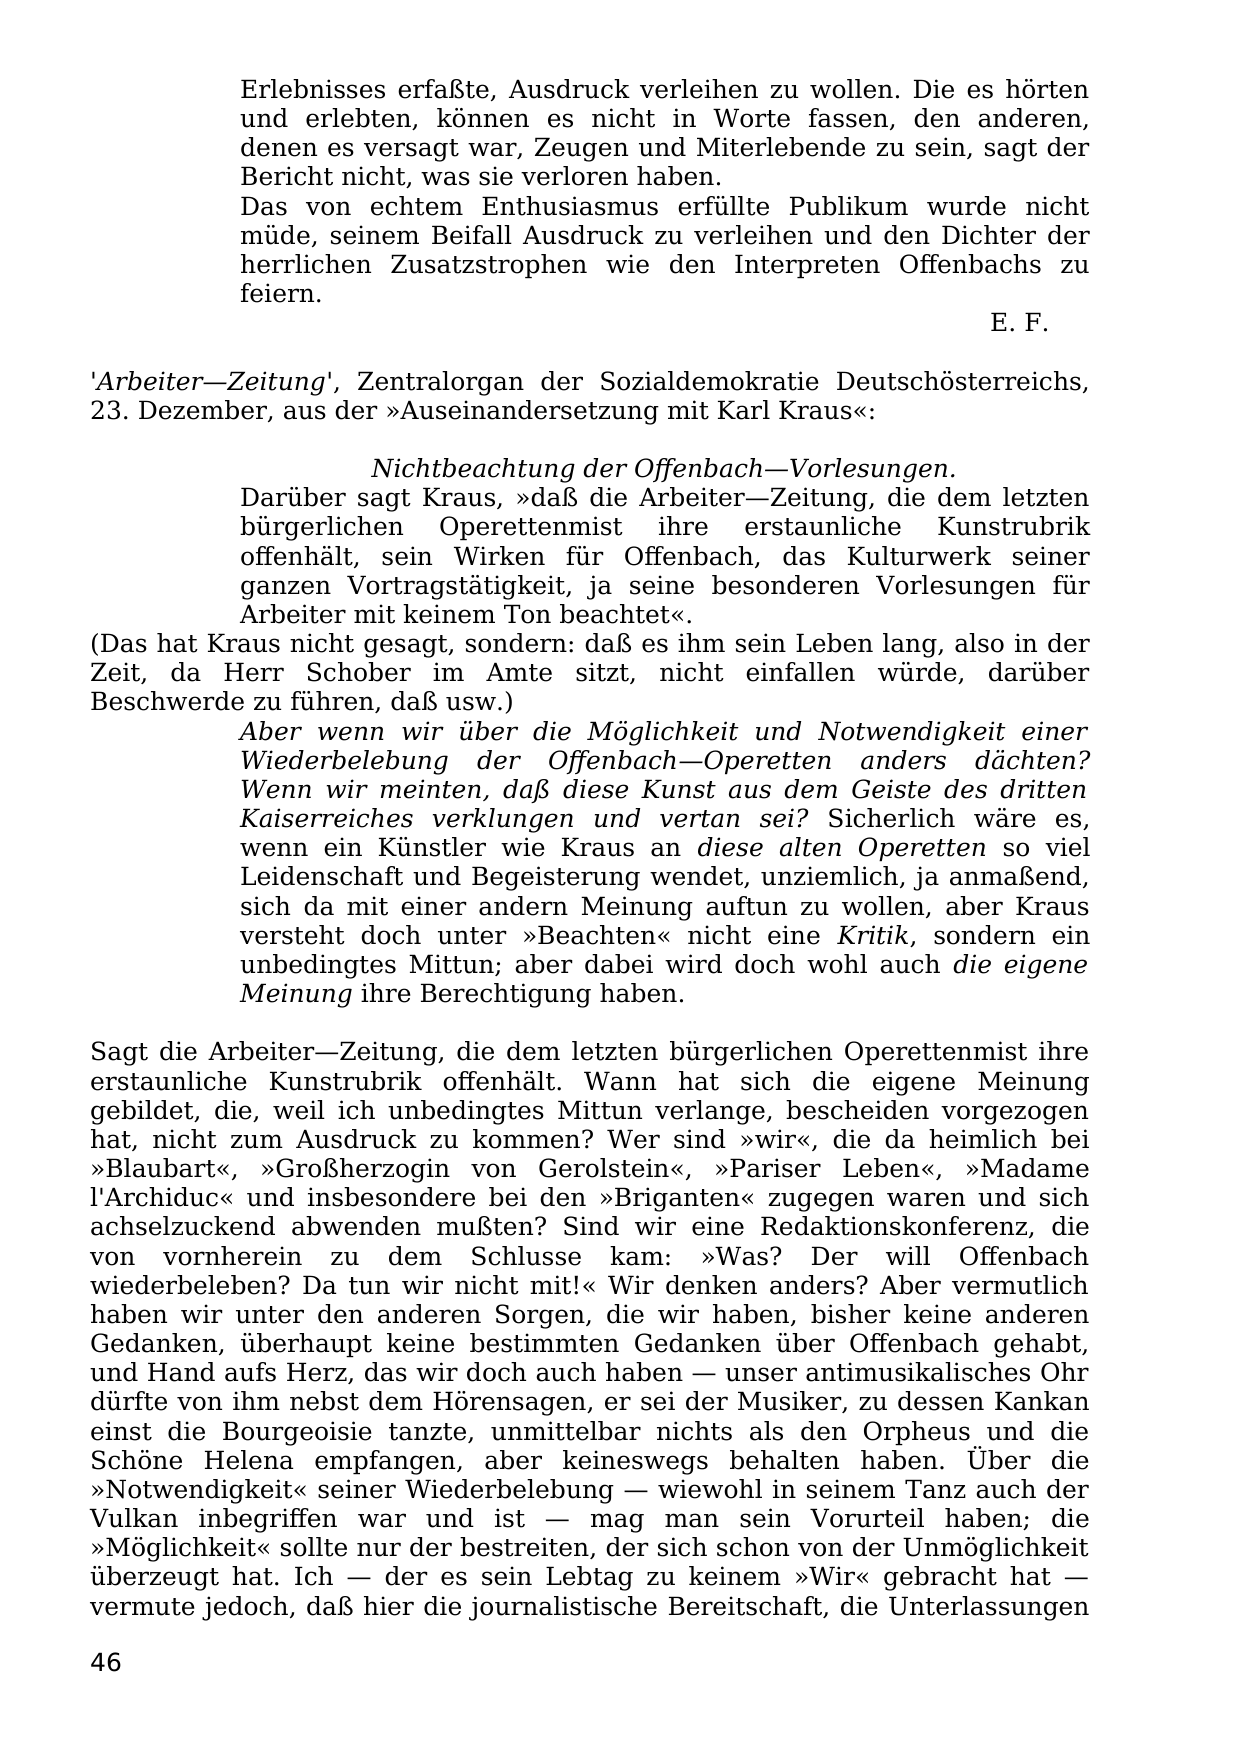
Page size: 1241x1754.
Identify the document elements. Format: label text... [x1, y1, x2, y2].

text (Das hat Kraus nicht gesagt, sondern: daß es ihm sein Leben lang, also in der Zeit, da Herr Schober im Amte sitzt, nicht einfallen würde, darüber Beschwerde zu führen, daß usw.) [90, 629, 1091, 717]
text Nichtbeachtung der Offenbach—Vorlesungen. [240, 454, 1091, 483]
text Erlebnisses erfaßte, Ausdruck verleihen zu wollen. Die es hörten und erlebten, können es nicht in Worte fassen, den anderen, denen es versagt war, Zeugen und Miterlebende zu sein, sagt der Bericht nicht, was sie verloren haben. [240, 75, 1091, 192]
text 'Arbeiter—Zeitung', Zentralorgan der Sozialdemokratie Deutschösterreichs, 23. Dezember, aus der »Auseinandersetzung mit Karl Kraus«: [90, 367, 1091, 425]
text Das von echtem Enthusiasmus erfüllte Publikum wurde nicht müde, seinem Beifall Ausdruck zu verleihen und den Dichter der herrlichen Zusatzstrophen wie den Interpreten Offenbachs zu feiern. [240, 192, 1091, 308]
text Aber wenn wir über die Möglichkeit und Notwendigkeit einer Wiederbelebung der Offenbach—Operetten anders dächten? Wenn wir meinten, daß diese Kunst aus dem Geiste des dritten Kaiserreiches verklungen und vertan sei? Sicherlich wäre es, wenn ein Künstler wie Kraus an diese alten Operetten so viel Leidenschaft und Begeisterung wendet, unziemlich, ja anmaßend, sich da mit einer andern Meinung auftun zu wollen, aber Kraus versteht doch unter »Beachten« nicht eine Kritik, sondern ein unbedingtes Mittun; aber dabei wird doch wohl auch die eigene Meinung ihre Berechtigung haben. [240, 717, 1091, 1008]
text Darüber sagt Kraus, »daß die Arbeiter—Zeitung, die dem letzten bürgerlichen Operettenmist ihre erstaunliche Kunstrubrik offenhält, sein Wirken für Offenbach, das Kulturwerk seiner ganzen Vortragstätigkeit, ja seine besonderen Vorlesungen für Arbeiter mit keinem Ton beachtet«. [240, 483, 1091, 629]
text Sagt die Arbeiter—Zeitung, die dem letzten bürgerlichen Operettenmist ihre erstaunliche Kunstrubrik offenhält. Wann hat sich die eigene Meinung gebildet, die, weil ich unbedingtes Mittun verlange, bescheiden vorgezogen hat, nicht zum Ausdruck zu kommen? Wer sind »wir«, die da heimlich bei »Blaubart«, »Großherzogin von Gerolstein«, »Pariser Leben«, »Madame l'Archiduc« und insbesondere bei den »Briganten« zugegen waren und sich achselzuckend abwenden mußten? Sind wir eine Redaktionskonferenz, die von vornherein zu dem Schlusse kam: »Was? Der will Offenbach wiederbeleben? Da tun wir nicht mit!« Wir denken anders? Aber vermutlich haben wir unter den anderen Sorgen, die wir haben, bisher keine anderen Gedanken, überhaupt keine bestimmten Gedanken über Offenbach gehabt, und Hand aufs Herz, das wir doch auch haben — unser antimusikalisches Ohr dürfte von ihm nebst dem Hörensagen, er sei der Musiker, zu dessen Kankan einst die Bourgeoisie tanzte, unmittelbar nichts als den Orpheus und die Schöne Helena empfangen, aber keineswegs behalten haben. Über die »Notwendigkeit« seiner Wiederbelebung — wiewohl in seinem Tanz auch der Vulkan inbegriffen war und ist — mag man sein Vorurteil haben; die »Möglichkeit« sollte nur der bestreiten, der sich schon von der Unmöglichkeit überzeugt hat. Ich — der es sein Lebtag zu keinem »Wir« gebracht hat — vermute jedoch, daß hier die journalistische Bereitschaft, die Unterlassungen [90, 1037, 1091, 1621]
text E. F. [240, 308, 1091, 337]
